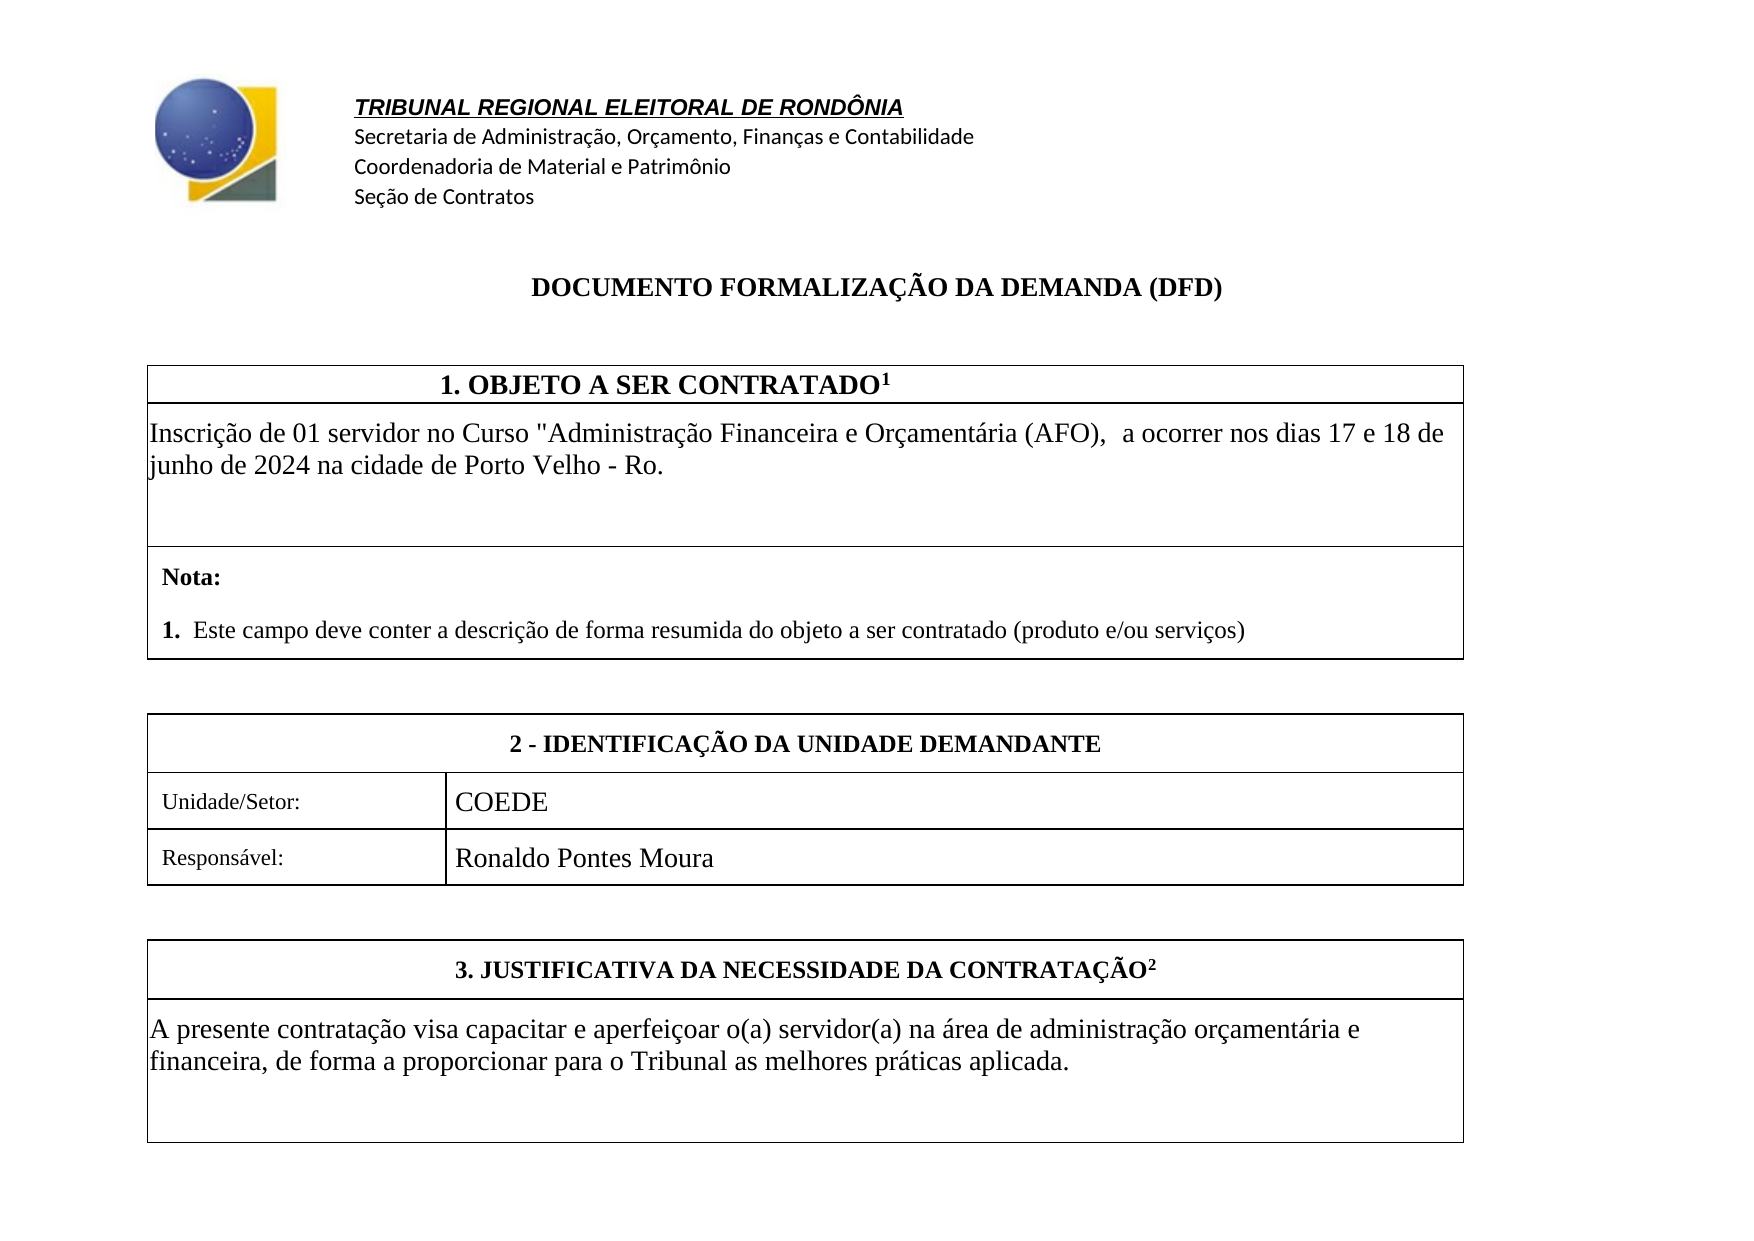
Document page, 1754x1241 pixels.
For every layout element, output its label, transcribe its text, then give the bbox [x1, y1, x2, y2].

text DOCUMENTO FORMALIZAÇÃO DA DEMANDA (DFD) [148, 271, 1606, 302]
table_cell Inscrição de 01 servidor no Curso "Administração Financeira e Orçamentária (AFO), a ocorrer nos dias 17 e 18 de junho de 2024 na cidade de Porto Velho - Ro. [148, 404, 1463, 546]
table_header 3. JUSTIFICATIVA DA NECESSIDADE DA CONTRATAÇÃO2 [148, 941, 1463, 998]
table_cell Nota: 1. Este campo deve conter a descrição de forma resumida do objeto a ser contratado (produto e/ou serviços) [148, 547, 1463, 658]
table_cell Unidade/Setor: [148, 773, 445, 828]
table_cell A presente contratação visa capacitar e aperfeiçoar o(a) servidor(a) na área de administração orçamentária e financeira, de forma a proporcionar para o Tribunal as melhores práticas aplicada. [148, 1000, 1463, 1142]
table_header 1. OBJETO A SER CONTRATADO1 [148, 366, 1463, 402]
table_header 2 - IDENTIFICAÇÃO DA UNIDADE DEMANDANTE [148, 715, 1463, 772]
table_cell Ronaldo Pontes Moura [447, 830, 1463, 884]
table_cell COEDE [447, 773, 1463, 828]
table_cell Responsável: [148, 830, 445, 884]
